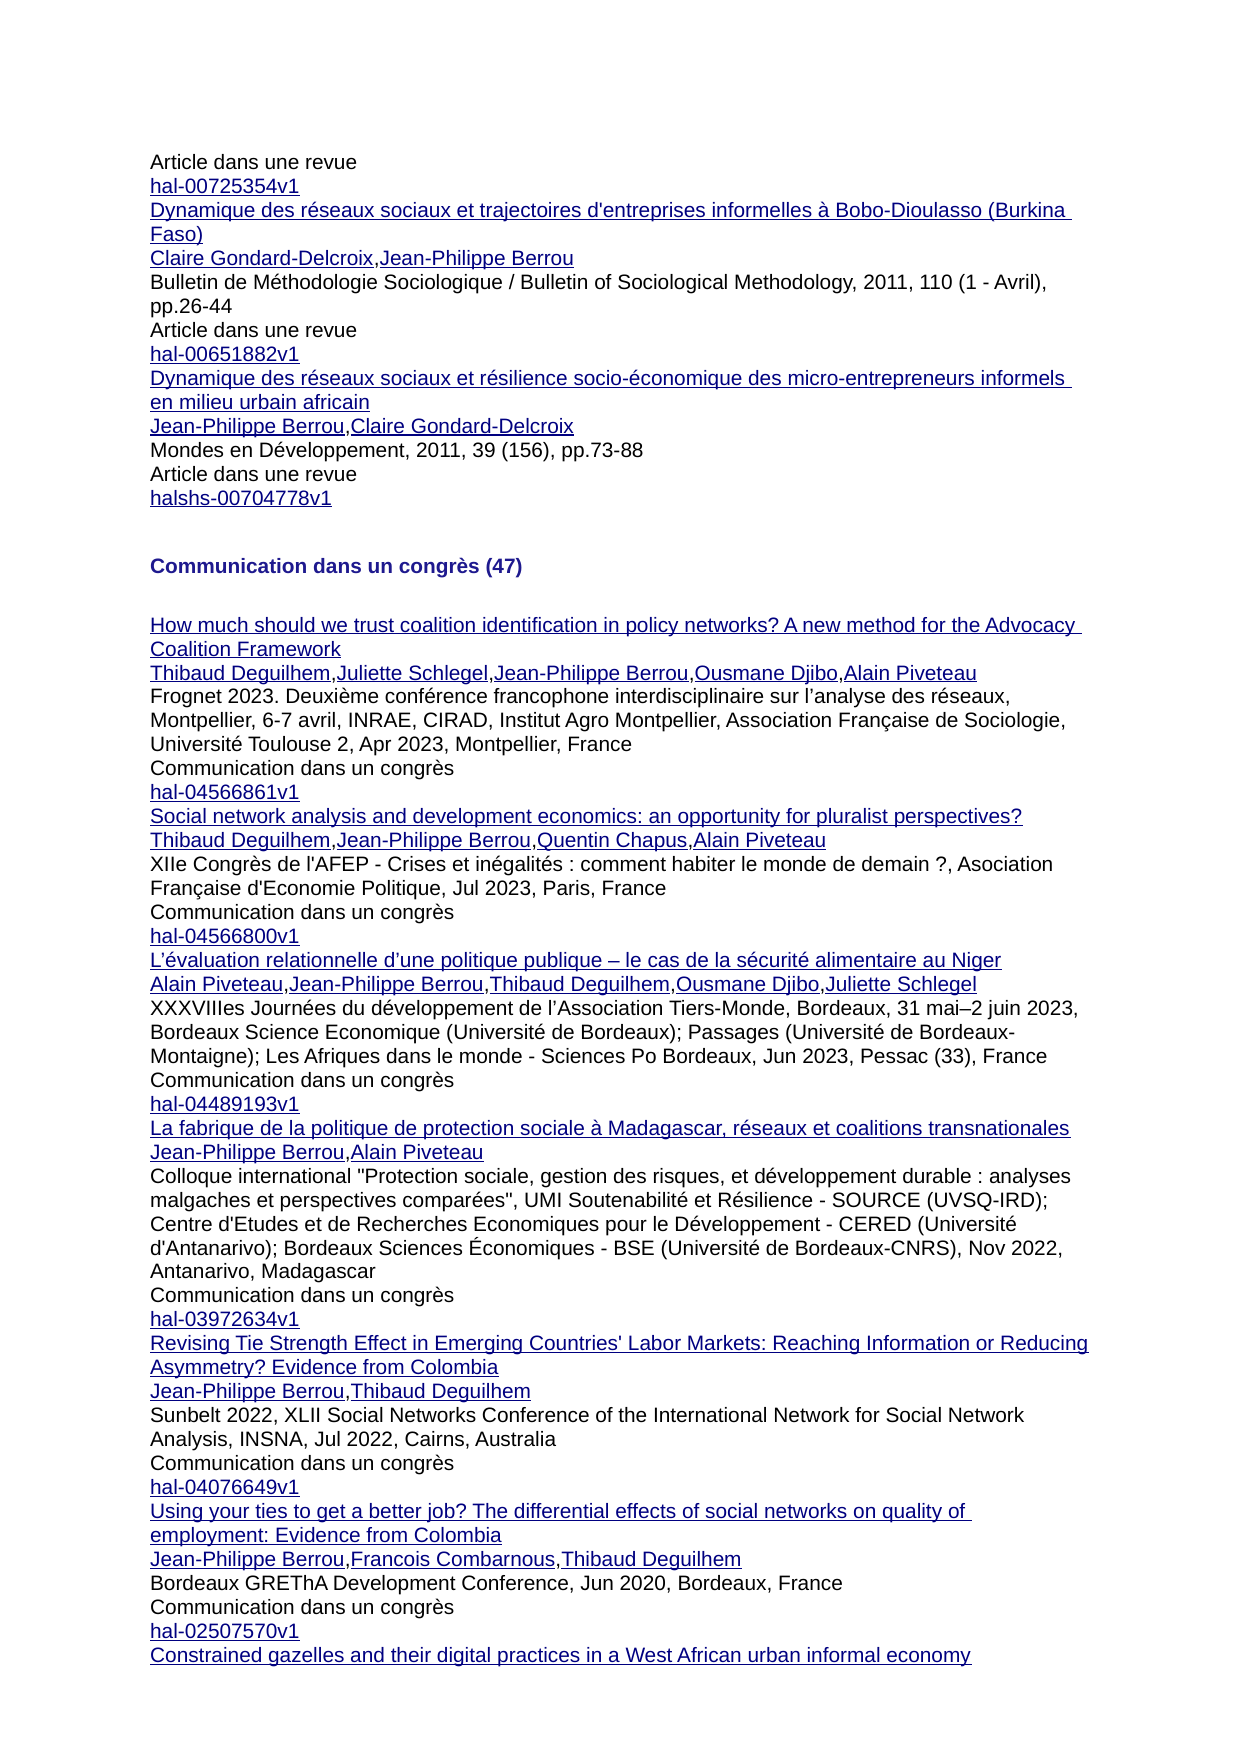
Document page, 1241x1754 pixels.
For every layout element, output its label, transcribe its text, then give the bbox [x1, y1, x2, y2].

subtitle Communication dans un congrès (47) [150, 554, 1090, 578]
table_cell Dynamique des réseaux sociaux et résilience socio-économique des micro-entrepreneurs informels en milieu urbain africain Jean-Philippe Berrou,Claire Gondard-Delcroix Mondes en Développement, 2011, 39 (156), pp.73-88 Article dans une revue halshs-00704778v1 [150, 366, 1090, 509]
table_cell Revising Tie Strength Effect in Emerging Countries' Labor Markets: Reaching Information or Reducing Asymmetry? Evidence from Colombia Jean-Philippe Berrou,Thibaud Deguilhem Sunbelt 2022, XLII Social Networks Conference of the International Network for Social Network Analysis, INSNA, Jul 2022, Cairns, Australia Communication dans un congrès hal-04076649v1 [150, 1331, 1090, 1499]
table_cell Article dans une revue hal-00725354v1 [150, 150, 1090, 198]
table_cell La fabrique de la politique de protection sociale à Madagascar, réseaux et coalitions transnationales Jean-Philippe Berrou,Alain Piveteau Colloque international "Protection sociale, gestion des risques, et développement durable : analyses malgaches et perspectives comparées", UMI Soutenabilité et Résilience - SOURCE (UVSQ-IRD); Centre d'Etudes et de Recherches Economiques pour le Développement - CERED (Université d'Antanarivo); Bordeaux Sciences Économiques - BSE (Université de Bordeaux-CNRS), Nov 2022, Antanarivo, Madagascar Communication dans un congrès hal-03972634v1 [150, 1116, 1090, 1331]
table_cell L’évaluation relationnelle d’une politique publique – le cas de la sécurité alimentaire au Niger Alain Piveteau,Jean-Philippe Berrou,Thibaud Deguilhem,Ousmane Djibo,Juliette Schlegel XXXVIIIes Journées du développement de l’Association Tiers-Monde, Bordeaux, 31 mai–2 juin 2023, Bordeaux Science Economique (Université de Bordeaux); Passages (Université de Bordeaux-Montaigne); Les Afriques dans le monde - Sciences Po Bordeaux, Jun 2023, Pessac (33), France Communication dans un congrès hal-04489193v1 [150, 948, 1090, 1116]
table_cell Social network analysis and development economics: an opportunity for pluralist perspectives? Thibaud Deguilhem,Jean-Philippe Berrou,Quentin Chapus,Alain Piveteau XIIe Congrès de l'AFEP - Crises et inégalités : comment habiter le monde de demain ?, Asociation Française d'Economie Politique, Jul 2023, Paris, France Communication dans un congrès hal-04566800v1 [150, 804, 1090, 948]
table_cell Constrained gazelles and their digital practices in a West African urban informal economy [150, 1643, 1090, 1667]
table_cell Using your ties to get a better job? The differential effects of social networks on quality of employment: Evidence from Colombia Jean-Philippe Berrou,Francois Combarnous,Thibaud Deguilhem Bordeaux GREThA Development Conference, Jun 2020, Bordeaux, France Communication dans un congrès hal-02507570v1 [150, 1499, 1090, 1643]
table_header How much should we trust coalition identification in policy networks? A new method for the Advocacy Coalition Framework Thibaud Deguilhem,Juliette Schlegel,Jean-Philippe Berrou,Ousmane Djibo,Alain Piveteau Frognet 2023. Deuxième conférence francophone interdisciplinaire sur l’analyse des réseaux, Montpellier, 6-7 avril, INRAE, CIRAD, Institut Agro Montpellier, Association Française de Sociologie, Université Toulouse 2, Apr 2023, Montpellier, France Communication dans un congrès hal-04566861v1 [150, 613, 1090, 804]
table_cell Dynamique des réseaux sociaux et trajectoires d'entreprises informelles à Bobo-Dioulasso (Burkina Faso) Claire Gondard-Delcroix,Jean-Philippe Berrou Bulletin de Méthodologie Sociologique / Bulletin of Sociological Methodology, 2011, 110 (1 - Avril), pp.26-44 Article dans une revue hal-00651882v1 [150, 198, 1090, 366]
